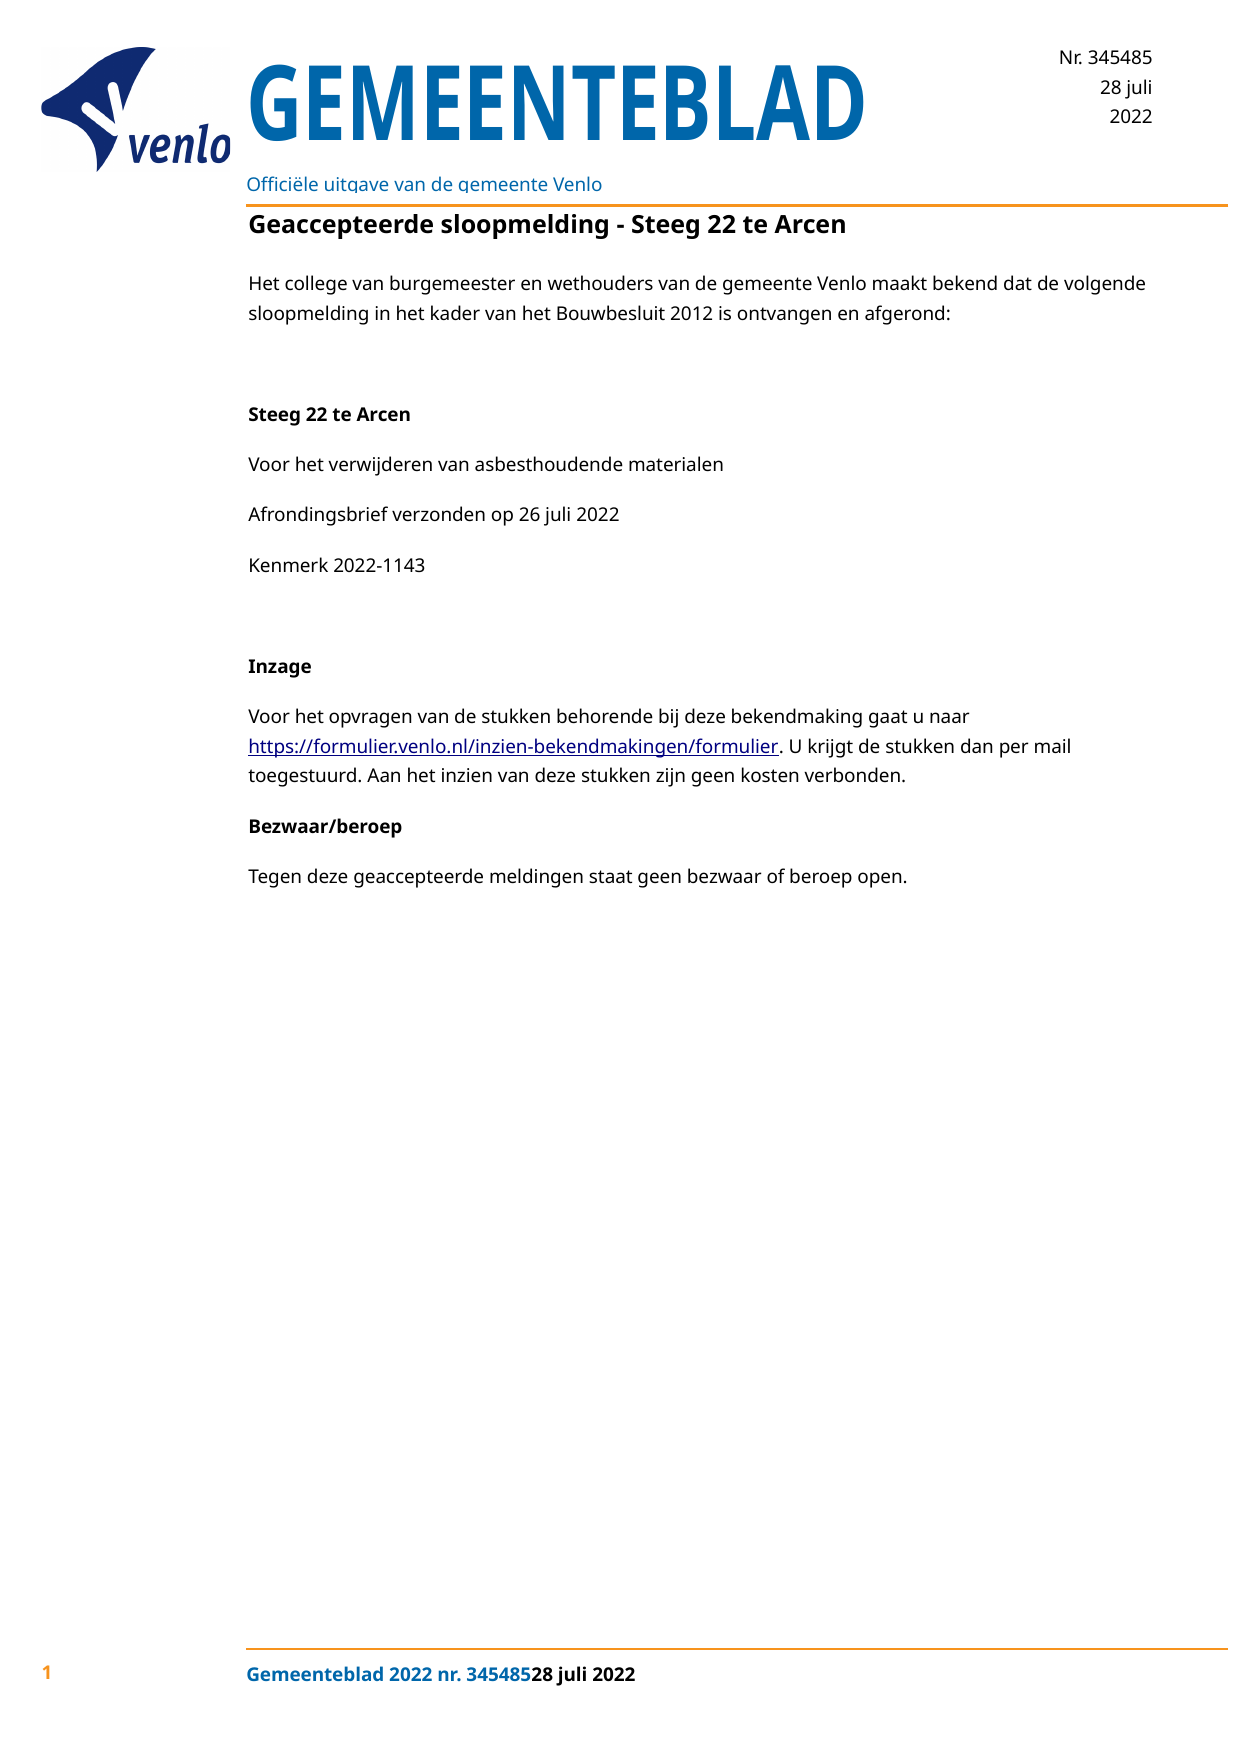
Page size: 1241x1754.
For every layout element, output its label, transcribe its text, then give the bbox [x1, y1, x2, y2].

text Geaccepteerde sloopmelding - Steeg 22 te Arcen [248, 207, 1152, 241]
text Voor het opvragen van de stukken behorende bij deze bekendmaking gaat u naar https://formulier.venlo.nl/inzien-bekendmakingen/formulier. U krijgt de stukken dan per mail toegestuurd. Aan het inzien van deze stukken zijn geen kosten verbonden. [248, 703, 1152, 788]
text Voor het verwijderen van asbesthoudende materialen [248, 451, 1152, 477]
text Inzage [248, 653, 1152, 678]
text Het college van burgemeester en wethouders van de gemeente Venlo maakt bekend dat de volgende sloopmelding in het kader van het Bouwbesluit 2012 is ontvangen en afgerond: [248, 270, 1152, 326]
picture [41, 47, 231, 172]
text Tegen deze geaccepteerde meldingen staat geen bezwaar of beroep open. [248, 863, 1152, 889]
text Bezwaar/beroep [248, 813, 1152, 838]
text Afrondingsbrief verzonden op 26 juli 2022 [248, 502, 1152, 527]
text Kenmerk 2022-1143 [248, 552, 1152, 578]
text Steeg 22 te Arcen [248, 401, 1152, 426]
